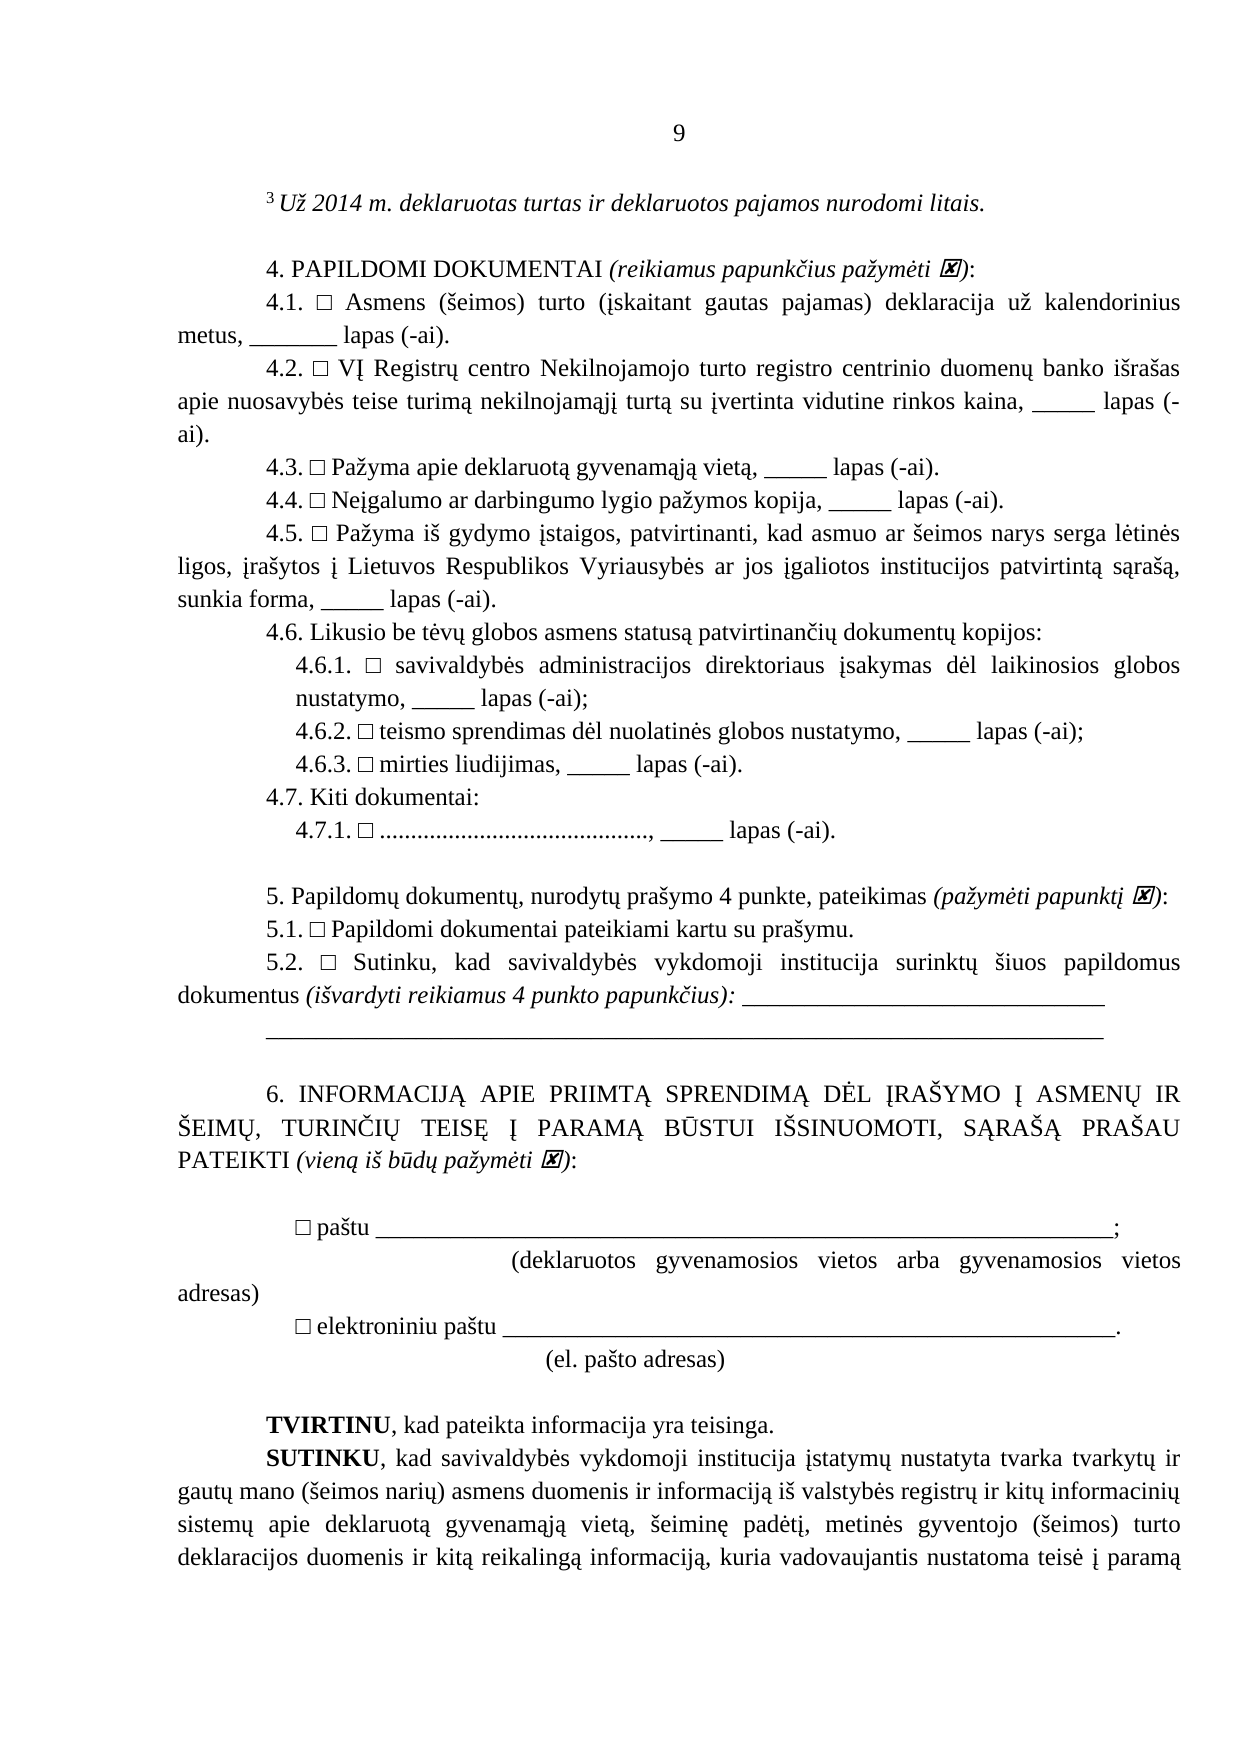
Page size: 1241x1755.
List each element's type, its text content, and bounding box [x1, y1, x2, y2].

text SUTINKU, kad savivaldybės vykdomoji institucija įstatymų nustatyta tvarka tvarkytų ir gautų mano (šeimos narių) asmens duomenis ir informaciją iš valstybės registrų ir kitų informacinių sistemų apie deklaruotą gyvenamąją vietą, šeiminę padėtį, metinės gyventojo (šeimos) turto deklaracijos duomenis ir kitą reikalingą informaciją, kuria vadovaujantis nustatoma teisė į paramą [177, 1443, 1181, 1571]
text 4.7.1. □ ..........................................., _____ lapas (-ai). [177, 815, 1181, 844]
text 4.6.3. □ mirties liudijimas, _____ lapas (-ai). [295, 749, 1181, 778]
text □ elektroniniu paštu _________________________________________________. [177, 1311, 1181, 1339]
text (deklaruotos gyvenamosios vietos arba gyvenamosios vietos adresas) [177, 1245, 1181, 1306]
text 5.1. □ Papildomi dokumentai pateikiami kartu su prašymu. [177, 914, 1181, 943]
text 4.1. □ Asmens (šeimos) turto (įskaitant gautas pajamas) deklaracija už kalendorinius metus, _______ lapas (-ai). [177, 287, 1181, 349]
text TVIRTINU, kad pateikta informacija yra teisinga. [177, 1410, 1181, 1438]
text 4.5. □ Pažyma iš gydymo įstaigos, patvirtinanti, kad asmuo ar šeimos narys serga lėtinės ligos, įrašytos į Lietuvos Respublikos Vyriausybės ar jos įgaliotos institucijos patvirtintą sąrašą, sunkia forma, _____ lapas (-ai). [177, 518, 1181, 613]
text 4.7. Kiti dokumentai: [177, 782, 1181, 811]
text 4.4. □ Neįgalumo ar darbingumo lygio pažymos kopija, _____ lapas (-ai). [177, 485, 1181, 514]
text 4.2. □ VĮ Registrų centro Nekilnojamojo turto registro centrinio duomenų banko išrašas apie nuosavybės teise turimą nekilnojamąjį turtą su įvertinta vidutine rinkos kaina, _____ lapas (-ai). [177, 353, 1181, 448]
text (el. pašto adresas) [177, 1344, 1181, 1372]
text 4.6.1. □ savivaldybės administracijos direktoriaus įsakymas dėl laikinosios globos nustatymo, _____ lapas (-ai); [295, 650, 1181, 712]
text 4.6. Likusio be tėvų globos asmens statusą patvirtinančių dokumentų kopijos: [177, 617, 1181, 646]
text 4. PAPILDOMI DOKUMENTAI (reikiamus papunkčius pažymėti ): [177, 254, 1181, 283]
text 6. INFORMACIJĄ APIE PRIIMTĄ SPRENDIMĄ DĖL ĮRAŠYMO Į ASMENŲ IR ŠEIMŲ, TURINČIŲ TEISĘ Į PARAMĄ BŪSTUI IŠSINUOMOTI, SĄRAŠĄ PRAŠAU PATEIKTI (vieną iš būdų pažymėti ): [177, 1079, 1181, 1174]
text ___________________________________________________________________ [177, 1013, 1181, 1042]
text □ paštu ___________________________________________________________; [177, 1212, 1181, 1240]
text 5.2. □ Sutinku, kad savivaldybės vykdomoji institucija surinktų šiuos papildomus dokumentus (išvardyti reikiamus 4 punkto papunkčius): _____________________________ [177, 947, 1181, 1009]
text 3 Už 2014 m. deklaruotas turtas ir deklaruotos pajamos nurodomi litais. [177, 188, 1181, 217]
text 4.6.2. □ teismo sprendimas dėl nuolatinės globos nustatymo, _____ lapas (-ai); [295, 716, 1181, 745]
text 5. Papildomų dokumentų, nurodytų prašymo 4 punkte, pateikimas (pažymėti papunktį ): [177, 881, 1181, 910]
text 4.3. □ Pažyma apie deklaruotą gyvenamąją vietą, _____ lapas (-ai). [177, 452, 1181, 481]
